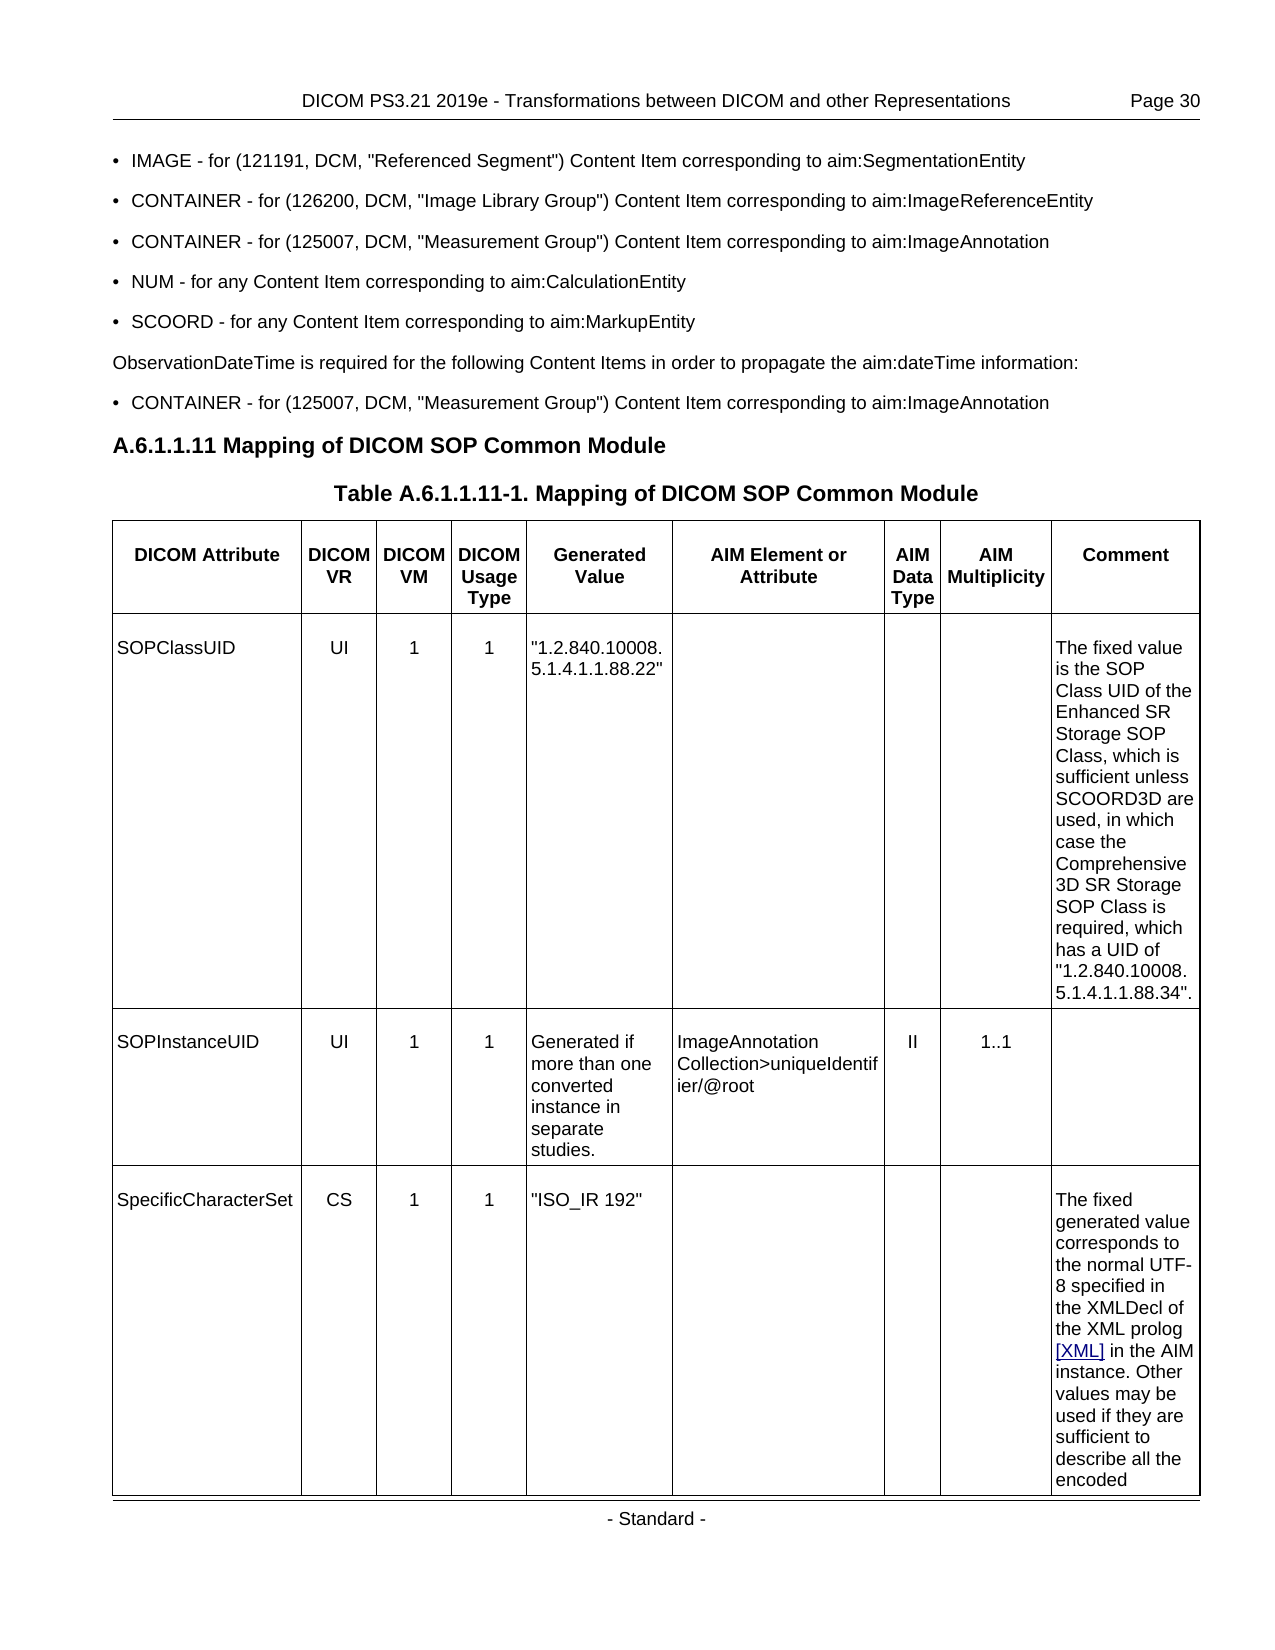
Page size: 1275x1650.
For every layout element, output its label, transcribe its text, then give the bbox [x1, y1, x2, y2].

table_header DICOM VM [377, 521, 451, 613]
table_header AIM Multiplicity [941, 521, 1051, 613]
table_cell [885, 1166, 940, 1495]
table_cell Image​Annotation​​Collection>uniqueIdentifier/​@root [673, 1009, 884, 1165]
table_header AIM Element or Attribute [673, 521, 884, 613]
table_cell [1052, 1009, 1199, 1165]
table_cell 1 [452, 614, 526, 1007]
table_cell [885, 614, 940, 1007]
table_cell II [885, 1009, 940, 1165]
text A.6.1.1.11 Mapping of DICOM SOP Common Module [112, 432, 1200, 458]
table_header DICOM VR [302, 521, 376, 613]
table_header DICOM Usage Type [452, 521, 526, 613]
table_cell 1 [452, 1166, 526, 1495]
table_cell The fixed value is the SOP Class UID of the Enhanced SR Storage SOP Class, which is sufficient unless SCOORD3D are used, in which case the Comprehensive 3D SR Storage SOP Class is required, which has a UID of "1.2.840.10008.​5.​1.​4.​1.​1.​88.​34". [1052, 614, 1199, 1007]
table_cell UI [302, 614, 376, 1007]
table_cell "1.2.840.10008.​5.​1.​4.​1.​1.​88.​22" [527, 614, 672, 1007]
table_cell "ISO_IR 192" [527, 1166, 672, 1495]
text • CONTAINER - for (125007, DCM, "Measurement Group") Content Item corresponding to aim:Image​Annotation [112, 231, 1200, 252]
table_cell [941, 614, 1051, 1007]
table_header AIM Data Type [885, 521, 940, 613]
text • IMAGE - for (121191, DCM, "Referenced Segment") Content Item corresponding to aim:Segmentation​Entity [112, 150, 1200, 172]
table_cell The fixed generated value corresponds to the normal UTF-8 specified in the XMLDecl of the XML prolog [XML] in the AIM instance. Other values may be used if they are sufficient to describe all the encoded [1052, 1166, 1199, 1495]
table_cell CS [302, 1166, 376, 1495]
text • SCOORD - for any Content Item corresponding to aim:MarkupEntity [112, 311, 1200, 333]
table_cell [673, 614, 884, 1007]
table_cell [941, 1166, 1051, 1495]
table_cell SOPClassUID [113, 614, 301, 1007]
text Observation​DateTime is required for the following Content Items in order to propagate the aim:dateTime information: [112, 352, 1200, 373]
table_cell SOPInstanceUID [113, 1009, 301, 1165]
table_header Comment [1052, 521, 1199, 613]
table_cell [673, 1166, 884, 1495]
table_cell 1 [377, 1009, 451, 1165]
text • CONTAINER - for (126200, DCM, "Image Library Group") Content Item corresponding to aim:Image​Reference​Entity [112, 190, 1200, 212]
table_cell 1 [377, 1166, 451, 1495]
table_cell 1..1 [941, 1009, 1051, 1165]
text • CONTAINER - for (125007, DCM, "Measurement Group") Content Item corresponding to aim:Image​Annotation [112, 392, 1200, 413]
text • NUM - for any Content Item corresponding to aim:Calculation​Entity [112, 271, 1200, 292]
table_header Generated Value [527, 521, 672, 613]
table_cell 1 [377, 614, 451, 1007]
table_header DICOM Attribute [113, 521, 301, 613]
table_cell SpecificCharacterSet [113, 1166, 301, 1495]
table_cell Generated if more than one converted instance in separate studies. [527, 1009, 672, 1165]
table_cell UI [302, 1009, 376, 1165]
table_cell 1 [452, 1009, 526, 1165]
text Table A.6.1.1.11-1. Mapping of DICOM SOP Common Module [112, 481, 1200, 506]
